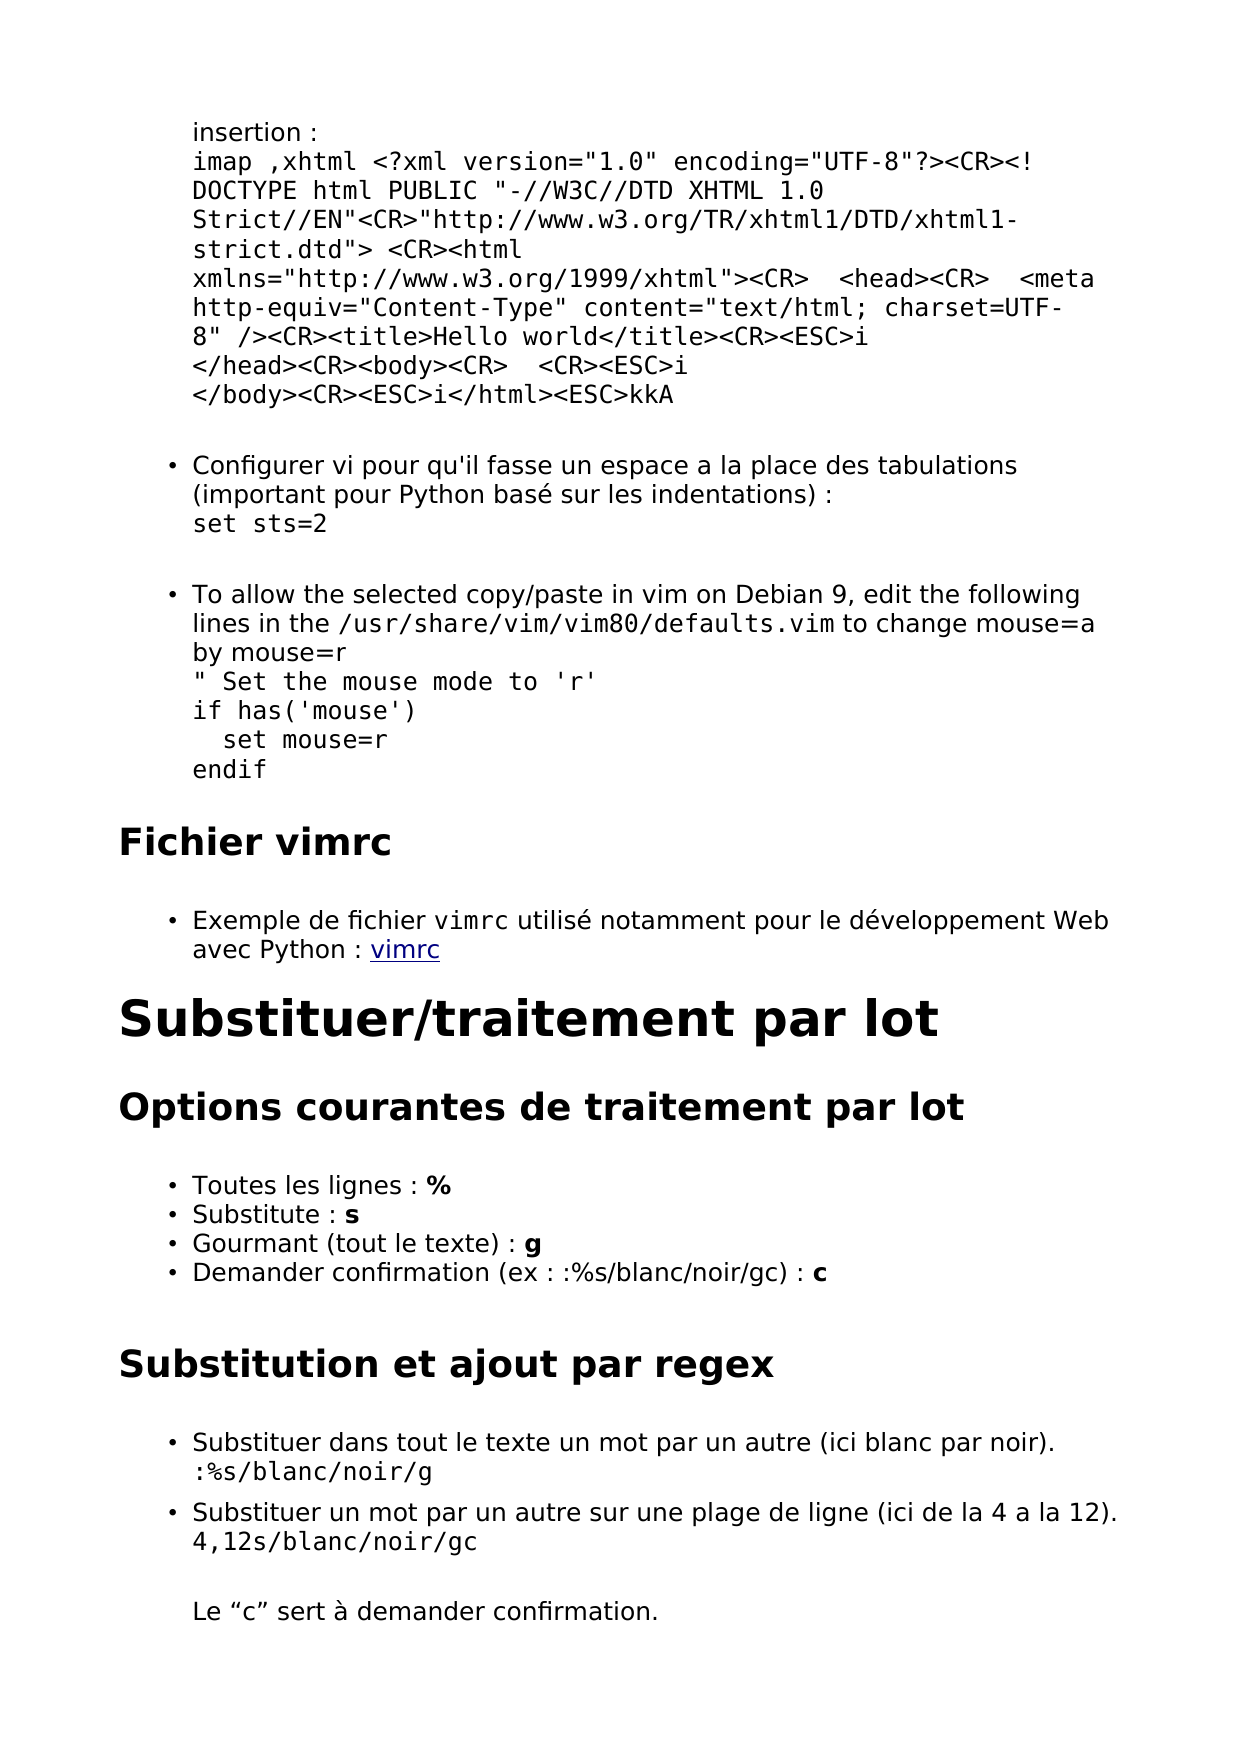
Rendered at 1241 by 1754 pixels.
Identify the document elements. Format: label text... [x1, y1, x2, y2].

list set sts=2 [177, 509, 1122, 538]
subtitle Substituer/traitement par lot [118, 990, 1122, 1048]
list Substituer dans tout le texte un mot par un autre (ici blanc par noir). [177, 1428, 1122, 1457]
subtitle Substitution et ajout par regex [118, 1342, 1122, 1386]
list To allow the selected copy/paste in vim on Debian 9, edit the following lines in the /usr/share/vim/vim80/defaults.vim to change mouse=a by mouse=r [177, 580, 1122, 667]
list Gourmant (tout le texte) : g [177, 1229, 1122, 1258]
list " Set the mouse mode to 'r' if has('mouse') set mouse=r endif [177, 667, 1122, 784]
list Substitute : s [177, 1200, 1122, 1229]
list Demander confirmation (ex : :%s/blanc/noir/gc) : c [177, 1258, 1122, 1288]
list Toutes les lignes : % [177, 1171, 1122, 1200]
list imap ,xhtml <?xml version="1.0" encoding="UTF-8"?><CR><!DOCTYPE html PUBLIC "-//W3C//DTD XHTML 1.0 Strict//EN"<CR>"http://www.w3.org/TR/xhtml1/DTD/xhtml1-strict.dtd"> <CR><html xmlns="http://www.w3.org/1999/xhtml"><CR> <head><CR> <meta http-equiv="Content-Type" content="text/html; charset=UTF-8" /><CR><title>Hello world</title><CR><ESC>i </head><CR><body><CR> <CR><ESC>i </body><CR><ESC>i</html><ESC>kkA [177, 147, 1122, 410]
list Configurer vi pour qu'il fasse un espace a la place des tabulations (important pour Python basé sur les indentations) : [177, 451, 1122, 509]
list insertion : [177, 118, 1122, 147]
list Le “c” sert à demander confirmation. [177, 1597, 1122, 1627]
list Substituer un mot par un autre sur une plage de ligne (ici de la 4 a la 12). [177, 1498, 1122, 1527]
subtitle Options courantes de traitement par lot [118, 1085, 1122, 1129]
list 4,12s/blanc/noir/gc [177, 1527, 1122, 1556]
list :%s/blanc/noir/g [177, 1457, 1122, 1486]
subtitle Fichier vimrc [118, 821, 1122, 864]
list Exemple de fichier vimrc utilisé notamment pour le développement Web avec Python : vimrc [177, 906, 1122, 965]
